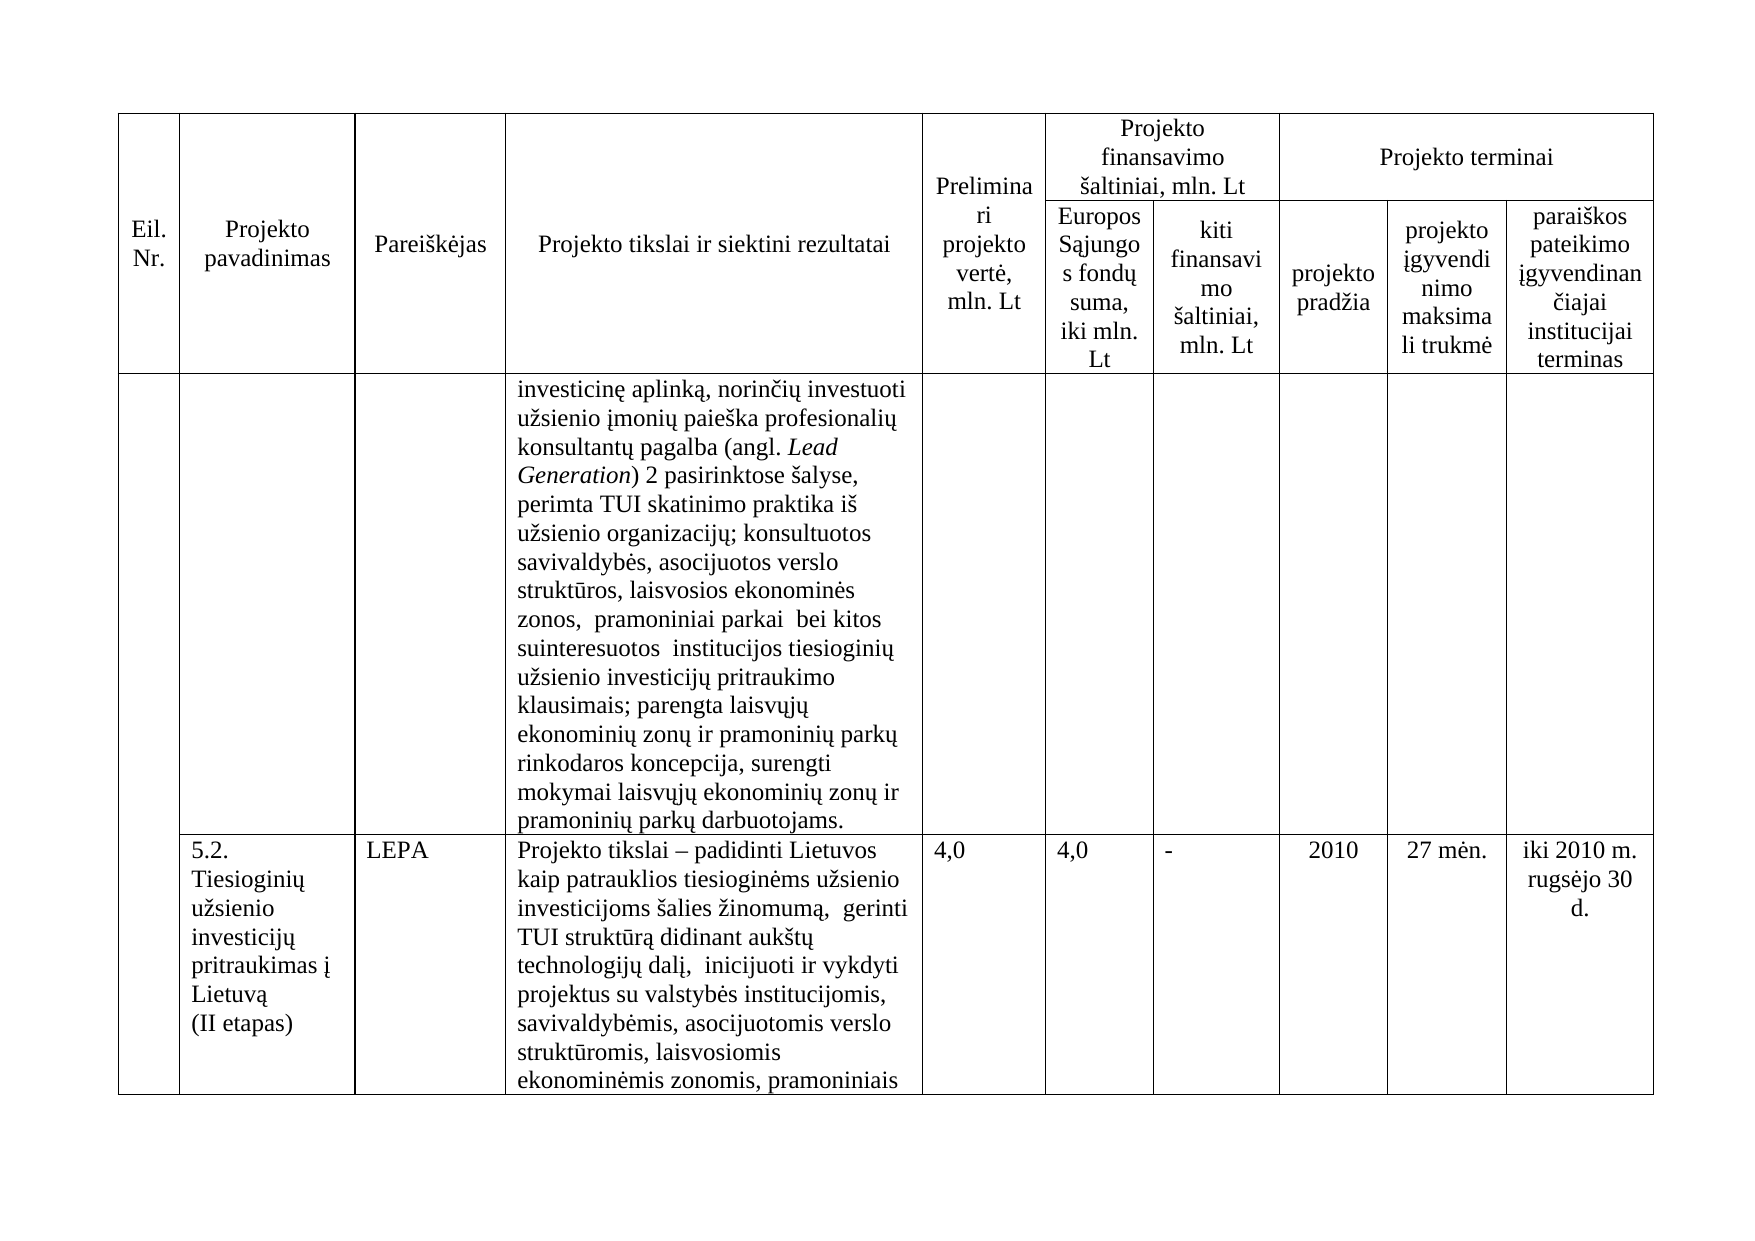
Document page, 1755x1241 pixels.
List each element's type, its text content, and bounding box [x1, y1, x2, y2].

table_header Projekto finansavimo šaltiniai, mln. Lt [1046, 114, 1279, 200]
table_cell [1507, 374, 1653, 834]
table_cell [1046, 374, 1153, 834]
table_cell Projekto tikslai – padidinti Lietuvos kaip patrauklios tiesioginėms užsienio investicijoms šalies žinomumą, gerinti TUI struktūrą didinant aukštų technologijų dalį, inicijuoti ir vykdyti projektus su valstybės institucijomis, savivaldybėmis, asocijuotomis verslo struktūromis, laisvosiomis ekonominėmis zonomis, pramoniniais [506, 835, 922, 1094]
table_cell kiti finansavimo šaltiniai, mln. Lt [1154, 201, 1279, 373]
table_cell 27 mėn. [1388, 835, 1506, 1094]
table_header Pareiškėjas [356, 114, 505, 373]
table_cell [119, 834, 179, 1094]
table_cell [119, 374, 179, 834]
table_header Preliminari projekto vertė, mln. Lt [923, 114, 1045, 373]
table_cell projekto įgyvendinimo maksimali trukmė [1388, 201, 1506, 373]
table_cell LEPA [356, 835, 505, 1094]
table_header Projekto pavadinimas [180, 114, 354, 373]
table_cell [923, 374, 1045, 834]
table_cell [180, 374, 354, 834]
table_header Projekto terminai [1280, 114, 1653, 200]
table_cell investicinę aplinką, norinčių investuoti užsienio įmonių paieška profesionalių konsultantų pagalba (angl. Lead Generation) 2 pasirinktose šalyse, perimta TUI skatinimo praktika iš užsienio organizacijų; konsultuotos savivaldybės, asocijuotos verslo struktūros, laisvosios ekonominės zonos, pramoniniai parkai bei kitos suinteresuotos institucijos tiesioginių užsienio investicijų pritraukimo klausimais; parengta laisvųjų ekonominių zonų ir pramoninių parkų rinkodaros koncepcija, surengti mokymai laisvųjų ekonominių zonų ir pramoninių parkų darbuotojams. [506, 374, 922, 834]
table_cell Europos Sąjungos fondų suma, iki mln. Lt [1046, 201, 1153, 373]
table_cell [1388, 374, 1506, 834]
table_cell 2010 [1280, 835, 1387, 1094]
table_header Eil. Nr. [119, 114, 179, 373]
table_cell 4,0 [923, 835, 1045, 1094]
table_cell [356, 374, 505, 834]
table_cell paraiškos pateikimo įgyvendinančiajai institucijai terminas [1507, 201, 1653, 373]
table_cell [1280, 374, 1387, 834]
table_cell - [1154, 835, 1279, 1094]
table_header Projekto tikslai ir siektini rezultatai [506, 114, 922, 373]
table_cell - [1154, 374, 1279, 834]
table_cell 4,0 [1046, 835, 1153, 1094]
table_cell 5.2. Tiesioginių užsienio investicijų pritraukimas į Lietuvą (II etapas) [180, 835, 354, 1094]
table_cell projekto pradžia [1280, 201, 1387, 373]
table_cell iki 2010 m. rugsėjo 30 d. [1507, 835, 1653, 1094]
